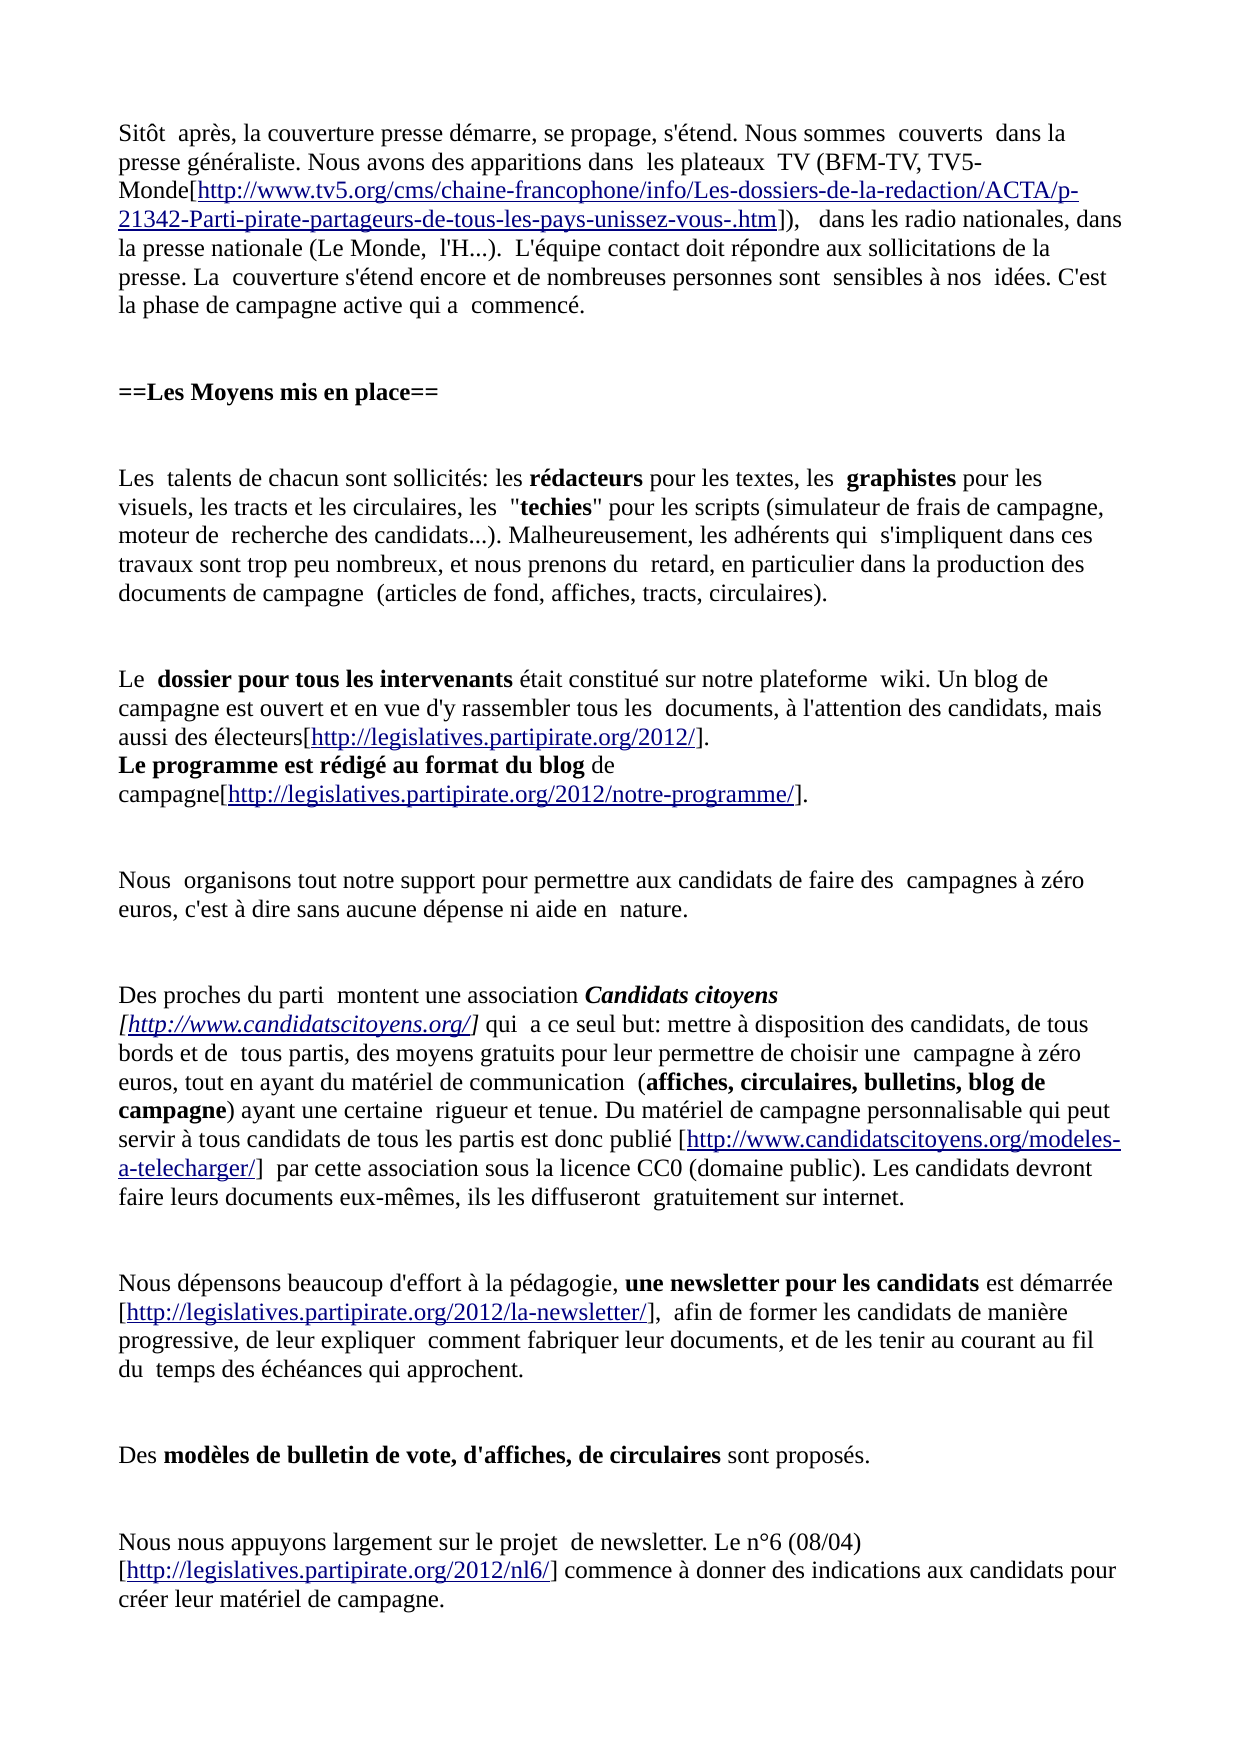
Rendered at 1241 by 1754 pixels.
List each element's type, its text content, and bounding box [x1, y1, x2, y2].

text Nous organisons tout notre support pour permettre aux candidats de faire des campagnes à zéro euros, c'est à dire sans aucune dépense ni aide en nature. [118, 866, 1122, 923]
text Le programme est rédigé au format du blog de campagne[http://legislatives.partipirate.org/2012/notre-programme/]. [118, 751, 1122, 808]
text Des proches du parti montent une association Candidats citoyens [http://www.candidatscitoyens.org/] qui a ce seul but: mettre à disposition des candidats, de tous bords et de tous partis, des moyens gratuits pour leur permettre de choisir une campagne à zéro euros, tout en ayant du matériel de communication (affiches, circulaires, bulletins, blog de campagne) ayant une certaine rigueur et tenue. Du matériel de campagne personnalisable qui peut servir à tous candidats de tous les partis est donc publié [http://www.candidatscitoyens.org/modeles-a-telecharger/] par cette association sous la licence CC0 (domaine public). Les candidats devront faire leurs documents eux-mêmes, ils les diffuseront gratuitement sur internet. [118, 981, 1122, 1211]
text Des modèles de bulletin de vote, d'affiches, de circulaires sont proposés. [118, 1441, 1122, 1469]
text Nous dépensons beaucoup d'effort à la pédagogie, une newsletter pour les candidats est démarrée [http://legislatives.partipirate.org/2012/la-newsletter/], afin de former les candidats de manière progressive, de leur expliquer comment fabriquer leur documents, et de les tenir au courant au fil du temps des échéances qui approchent. [118, 1268, 1122, 1383]
text Le dossier pour tous les intervenants était constitué sur notre plateforme wiki. Un blog de campagne est ouvert et en vue d'y rassembler tous les documents, à l'attention des candidats, mais aussi des électeurs[http://legislatives.partipirate.org/2012/]. [118, 664, 1122, 751]
text Sitôt après, la couverture presse démarre, se propage, s'étend. Nous sommes couverts dans la presse généraliste. Nous avons des apparitions dans les plateaux TV (BFM-TV, TV5-Monde[http://www.tv5.org/cms/chaine-francophone/info/Les-dossiers-de-la-redaction/ACTA/p-21342-Parti-pirate-partageurs-de-tous-les-pays-unissez-vous-.htm]), dans les radio nationales, dans la presse nationale (Le Monde, l'H...). L'équipe contact doit répondre aux sollicitations de la presse. La couverture s'étend encore et de nombreuses personnes sont sensibles à nos idées. C'est la phase de campagne active qui a commencé. [118, 118, 1122, 319]
text Nous nous appuyons largement sur le projet de newsletter. Le n°6 (08/04) [http://legislatives.partipirate.org/2012/nl6/] commence à donner des indications aux candidats pour créer leur matériel de campagne. [118, 1527, 1122, 1613]
text ==Les Moyens mis en place== [118, 377, 1122, 406]
text Les talents de chacun sont sollicités: les rédacteurs pour les textes, les graphistes pour les visuels, les tracts et les circulaires, les "techies" pour les scripts (simulateur de frais de campagne, moteur de recherche des candidats...). Malheureusement, les adhérents qui s'impliquent dans ces travaux sont trop peu nombreux, et nous prenons du retard, en particulier dans la production des documents de campagne (articles de fond, affiches, tracts, circulaires). [118, 463, 1122, 607]
